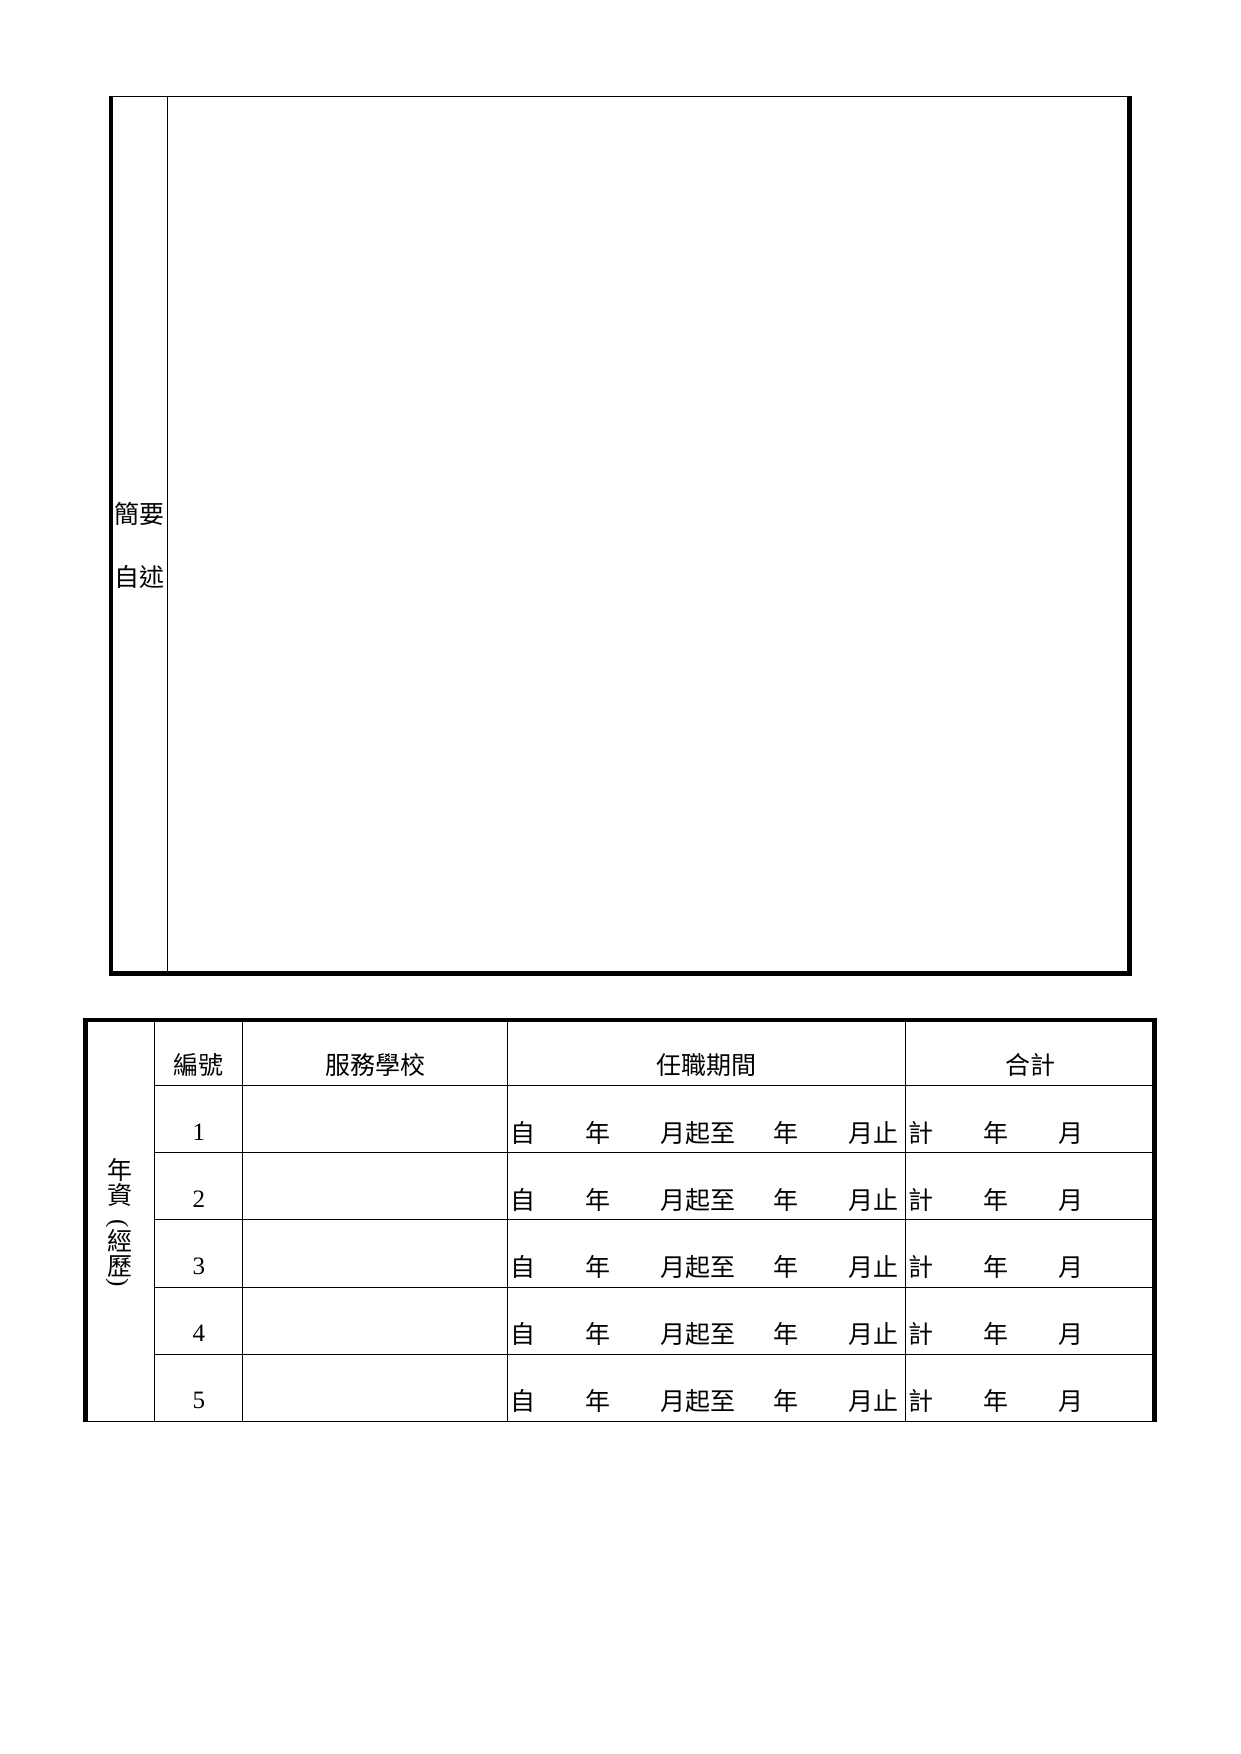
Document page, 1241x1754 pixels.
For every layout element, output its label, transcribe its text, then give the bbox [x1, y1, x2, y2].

table_cell 1 [155, 1086, 242, 1152]
table_cell 計 年 月 [906, 1288, 1152, 1353]
table_cell 2 [155, 1153, 242, 1219]
table_cell [243, 1355, 507, 1421]
table_cell 自 年 月起至 年 月止 [508, 1086, 905, 1152]
table_cell 計 年 月 [906, 1220, 1152, 1286]
table_header 合計 [906, 1022, 1152, 1085]
table_cell 自 年 月起至 年 月止 [508, 1288, 905, 1353]
table_cell 5 [155, 1355, 242, 1421]
table_cell [243, 1086, 507, 1152]
table_cell [243, 1288, 507, 1353]
table_header 年資 (經歷) [88, 1022, 154, 1421]
table_cell 計 年 月 [906, 1153, 1152, 1219]
table_header 服務學校 [243, 1022, 507, 1085]
table_cell [168, 97, 1127, 971]
table_cell 計 年 月 [906, 1086, 1152, 1152]
table_cell 自 年 月起至 年 月止 [508, 1355, 905, 1421]
table_cell 4 [155, 1288, 242, 1353]
table_cell 自 年 月起至 年 月止 [508, 1220, 905, 1286]
table_cell 自 年 月起至 年 月止 [508, 1153, 905, 1219]
table_cell 簡要自述 [113, 97, 167, 971]
table_header 任職期間 [508, 1022, 905, 1085]
table_cell [243, 1153, 507, 1219]
table_cell 3 [155, 1220, 242, 1286]
table_header 編號 [155, 1022, 242, 1085]
table_cell [243, 1220, 507, 1286]
table_cell 計 年 月 [906, 1355, 1152, 1421]
